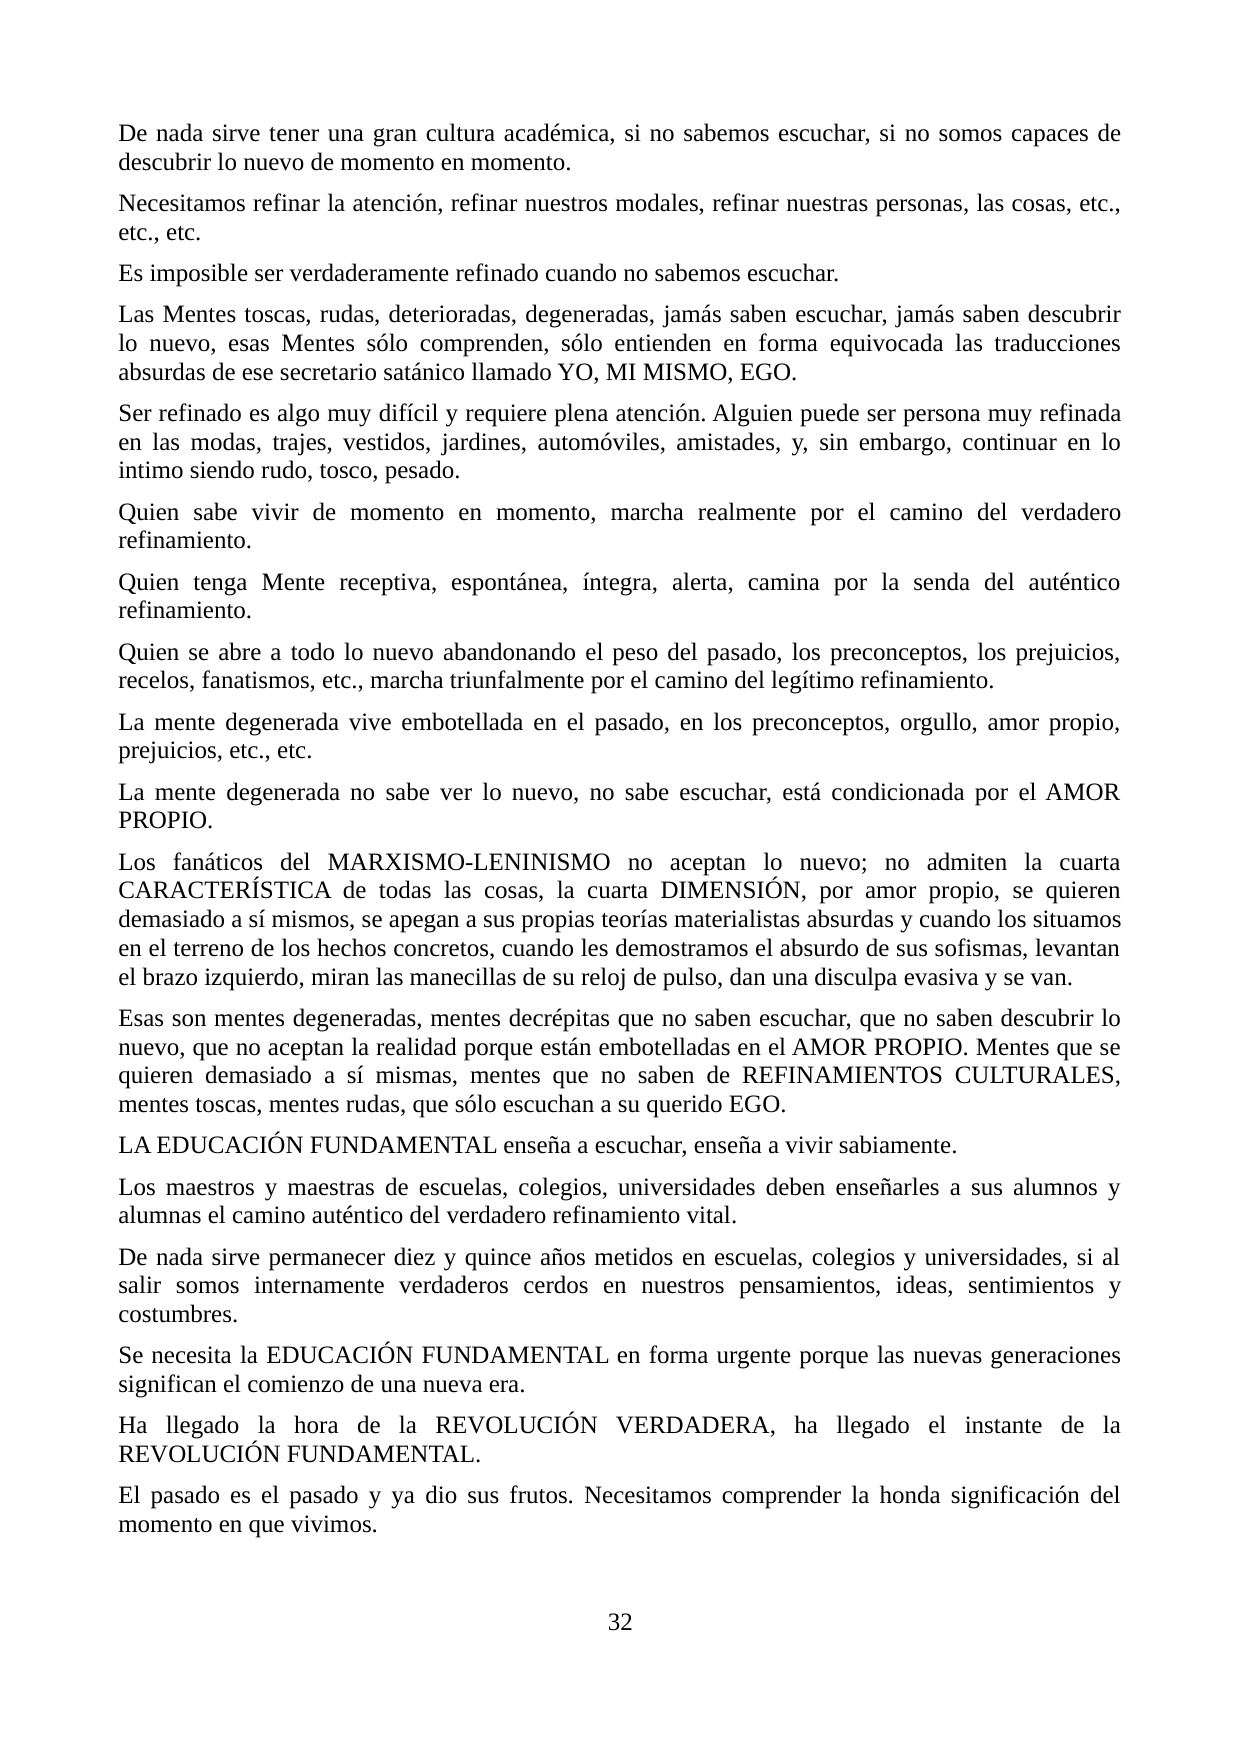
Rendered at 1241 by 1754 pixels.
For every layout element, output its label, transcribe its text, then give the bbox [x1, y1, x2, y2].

text Las Mentes toscas, rudas, deterioradas, degeneradas, jamás saben escuchar, jamás saben descubrir lo nuevo, esas Mentes sólo comprenden, sólo entienden en forma equivocada las traducciones absurdas de ese secretario satánico llamado YO, MI MISMO, EGO. [118, 299, 1122, 386]
text De nada sirve permanecer diez y quince años metidos en escuelas, colegios y universidades, si al salir somos internamente verdaderos cerdos en nuestros pensamientos, ideas, sentimientos y costumbres. [118, 1242, 1122, 1328]
text Los maestros y maestras de escuelas, colegios, universidades deben enseñarles a sus alumnos y alumnas el camino auténtico del verdadero refinamiento vital. [118, 1172, 1122, 1229]
text Esas son mentes degeneradas, mentes decrépitas que no saben escuchar, que no saben descubrir lo nuevo, que no aceptan la realidad porque están embotelladas en el AMOR PROPIO. Mentes que se quieren demasiado a sí mismas, mentes que no saben de REFINAMIENTOS CULTURALES, mentes toscas, mentes rudas, que sólo escuchan a su querido EGO. [118, 1003, 1122, 1118]
text Ha llegado la hora de la REVOLUCIÓN VERDADERA, ha llegado el instante de la REVOLUCIÓN FUNDAMENTAL. [118, 1411, 1122, 1468]
text La mente degenerada no sabe ver lo nuevo, no sabe escuchar, está condicionada por el AMOR PROPIO. [118, 777, 1122, 834]
text La mente degenerada vive embotellada en el pasado, en los preconceptos, orgullo, amor propio, prejuicios, etc., etc. [118, 707, 1122, 764]
text El pasado es el pasado y ya dio sus frutos. Necesitamos comprender la honda significación del momento en que vivimos. [118, 1481, 1122, 1538]
text Se necesita la EDUCACIÓN FUNDAMENTAL en forma urgente porque las nuevas generaciones significan el comienzo de una nueva era. [118, 1341, 1122, 1398]
text LA EDUCACIÓN FUNDAMENTAL enseña a escuchar, enseña a vivir sabiamente. [118, 1131, 1122, 1159]
text Ser refinado es algo muy difícil y requiere plena atención. Alguien puede ser persona muy refinada en las modas, trajes, vestidos, jardines, automóviles, amistades, y, sin embargo, continuar en lo intimo siendo rudo, tosco, pesado. [118, 398, 1122, 484]
text Quien se abre a todo lo nuevo abandonando el peso del pasado, los preconceptos, los prejuicios, recelos, fanatismos, etc., marcha triunfalmente por el camino del legítimo refinamiento. [118, 637, 1122, 694]
text Es imposible ser verdaderamente refinado cuando no sabemos escuchar. [118, 258, 1122, 287]
text Necesitamos refinar la atención, refinar nuestros modales, refinar nuestras personas, las cosas, etc., etc., etc. [118, 188, 1122, 246]
text Quien tenga Mente receptiva, espontánea, íntegra, alerta, camina por la senda del auténtico refinamiento. [118, 567, 1122, 624]
text Quien sabe vivir de momento en momento, marcha realmente por el camino del verdadero refinamiento. [118, 497, 1122, 554]
text De nada sirve tener una gran cultura académica, si no sabemos escuchar, si no somos capaces de descubrir lo nuevo de momento en momento. [118, 118, 1122, 176]
text Los fanáticos del MARXISMO-LENINISMO no aceptan lo nuevo; no admiten la cuarta CARACTERÍSTICA de todas las cosas, la cuarta DIMENSIÓN, por amor propio, se quieren demasiado a sí mismos, se apegan a sus propias teorías materialistas absurdas y cuando los situamos en el terreno de los hechos concretos, cuando les demostramos el absurdo de sus sofismas, levantan el brazo izquierdo, miran las manecillas de su reloj de pulso, dan una disculpa evasiva y se van. [118, 847, 1122, 991]
